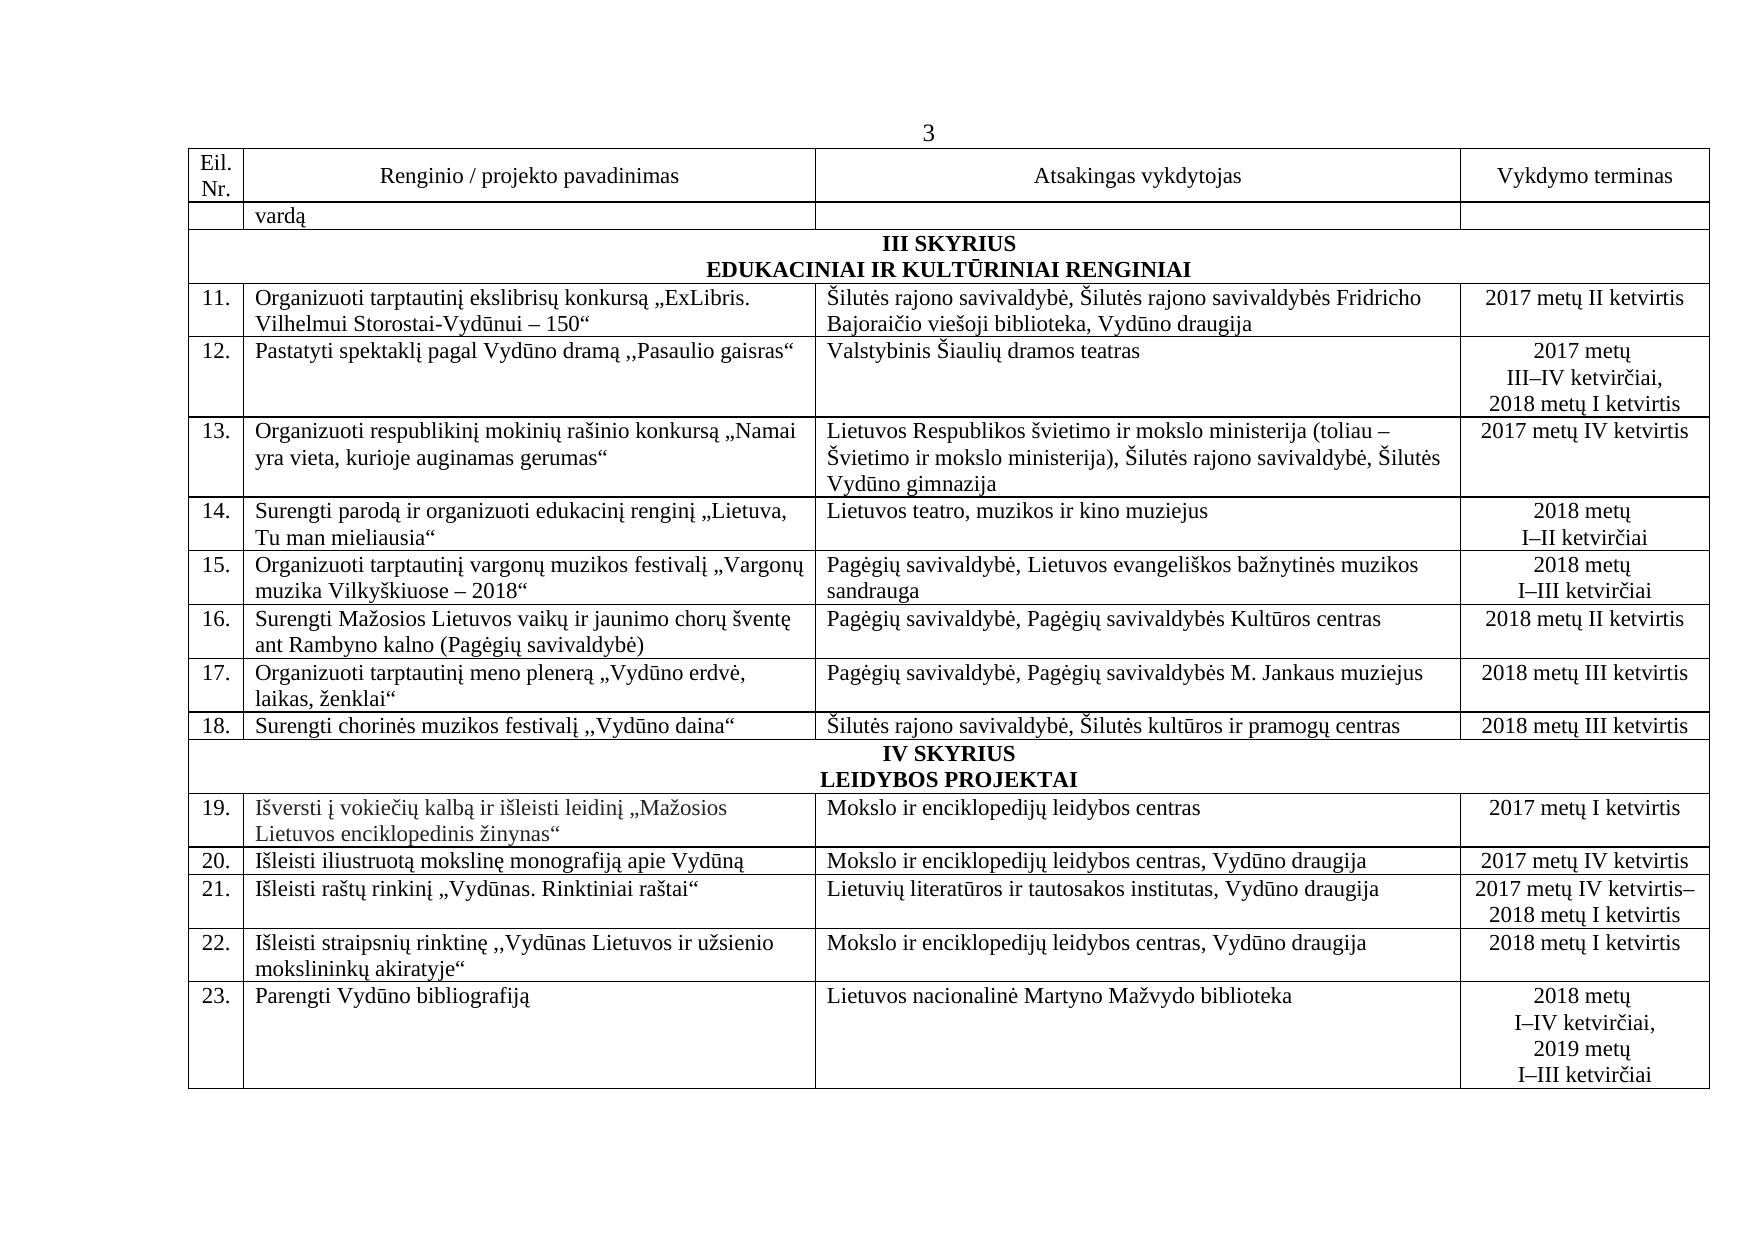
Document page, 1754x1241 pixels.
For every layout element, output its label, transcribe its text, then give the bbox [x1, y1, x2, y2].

table_cell Organizuoti tarptautinį meno plenerą „Vydūno erdvė, laikas, ženklai“ [244, 659, 815, 711]
table_cell 2017 metų III–IV ketvirčiai, 2018 metų I ketvirtis [1461, 337, 1709, 416]
table_cell Išleisti raštų rinkinį „Vydūnas. Rinktiniai raštai“ [244, 875, 815, 927]
table_cell Lietuvos Respublikos švietimo ir mokslo ministerija (toliau – Švietimo ir mokslo ministerija), Šilutės rajono savivaldybė, Šilutės Vydūno gimnazija [816, 418, 1460, 496]
table_cell Mokslo ir enciklopedijų leidybos centras [816, 794, 1460, 846]
table_cell Lietuvos nacionalinė Martyno Mažvydo biblioteka [816, 982, 1460, 1088]
table_header Atsakingas vykdytojas [816, 149, 1460, 201]
table_cell 15. [189, 551, 243, 604]
table_cell [189, 203, 243, 229]
table_cell 12. [189, 337, 243, 416]
table_cell Pagėgių savivaldybė, Pagėgių savivaldybės M. Jankaus muziejus [816, 659, 1460, 711]
table_cell [1461, 203, 1709, 229]
table_cell 23. [189, 982, 243, 1088]
table_cell 2018 metų III ketvirtis [1461, 713, 1709, 739]
table_cell 2017 metų II ketvirtis [1461, 284, 1709, 336]
table_cell 2018 metų III ketvirtis [1461, 659, 1709, 711]
table_header Renginio / projekto pavadinimas [244, 149, 815, 201]
table_cell 21. [189, 875, 243, 927]
table_cell 16. [189, 605, 243, 658]
table_cell Lietuvių literatūros ir tautosakos institutas, Vydūno draugija [816, 875, 1460, 927]
table_cell Išleisti iliustruotą mokslinę monografiją apie Vydūną [244, 848, 815, 874]
table_cell Valstybinis Šiaulių dramos teatras [816, 337, 1460, 416]
table_cell Išleisti straipsnių rinktinę ,,Vydūnas Lietuvos ir užsienio mokslininkų akiratyje“ [244, 929, 815, 981]
table_cell Organizuoti tarptautinį vargonų muzikos festivalį „Vargonų muzika Vilkyškiuose – 2018“ [244, 551, 815, 604]
table_cell 17. [189, 659, 243, 711]
table_cell Išversti į vokiečių kalbą ir išleisti leidinį „Mažosios Lietuvos enciklopedinis žinynas“ [244, 794, 815, 846]
table_cell 14. [189, 498, 243, 550]
table_cell 18. [189, 713, 243, 739]
table_cell 19. [189, 794, 243, 846]
table_cell Pastatyti spektaklį pagal Vydūno dramą ,,Pasaulio gaisras“ [244, 337, 815, 416]
table_cell 22. [189, 929, 243, 981]
table_cell 13. [189, 418, 243, 496]
table_cell Surengti Mažosios Lietuvos vaikų ir jaunimo chorų šventę ant Rambyno kalno (Pagėgių savivaldybė) [244, 605, 815, 658]
table_cell [816, 203, 1460, 229]
table_cell Parengti Vydūno bibliografiją [244, 982, 815, 1088]
table_cell Surengti parodą ir organizuoti edukacinį renginį „Lietuva, Tu man mieliausia“ [244, 498, 815, 550]
table_cell IV SKYRIUS LEIDYBOS PROJEKTAI [189, 740, 1709, 793]
table_cell 2018 metų I ketvirtis [1461, 929, 1709, 981]
table_cell Šilutės rajono savivaldybė, Šilutės rajono savivaldybės Fridricho Bajoraičio viešoji biblioteka, Vydūno draugija [816, 284, 1460, 336]
table_header Eil. Nr. [189, 149, 243, 201]
table_cell Pagėgių savivaldybė, Lietuvos evangeliškos bažnytinės muzikos sandrauga [816, 551, 1460, 604]
table_cell 2018 metų I–IV ketvirčiai, 2019 metų I–III ketvirčiai [1461, 982, 1709, 1088]
table_cell 2017 metų I ketvirtis [1461, 794, 1709, 846]
table_cell Mokslo ir enciklopedijų leidybos centras, Vydūno draugija [816, 848, 1460, 874]
table_cell Šilutės rajono savivaldybė, Šilutės kultūros ir pramogų centras [816, 713, 1460, 739]
table_cell Lietuvos teatro, muzikos ir kino muziejus [816, 498, 1460, 550]
table_cell Organizuoti respublikinį mokinių rašinio konkursą „Namai yra vieta, kurioje auginamas gerumas“ [244, 418, 815, 496]
table_cell 2018 metų I–III ketvirčiai [1461, 551, 1709, 604]
table_cell 11. [189, 284, 243, 336]
table_cell Surengti chorinės muzikos festivalį ,,Vydūno daina“ [244, 713, 815, 739]
table_cell Organizuoti tarptautinį ekslibrisų konkursą „ExLibris. Vilhelmui Storostai-Vydūnui – 150“ [244, 284, 815, 336]
table_cell Mokslo ir enciklopedijų leidybos centras, Vydūno draugija [816, 929, 1460, 981]
table_cell 2017 metų IV ketvirtis–2018 metų I ketvirtis [1461, 875, 1709, 927]
table_header Vykdymo terminas [1461, 149, 1709, 201]
table_cell Pagėgių savivaldybė, Pagėgių savivaldybės Kultūros centras [816, 605, 1460, 658]
table_cell 2017 metų IV ketvirtis [1461, 848, 1709, 874]
table_cell vardą [244, 203, 815, 229]
table_cell 20. [189, 848, 243, 874]
table_cell III SKYRIUS EDUKACINIAI IR KULTŪRINIAI RENGINIAI [189, 230, 1709, 282]
table_cell 2018 metų I–II ketvirčiai [1461, 498, 1709, 550]
table_cell 2018 metų II ketvirtis [1461, 605, 1709, 658]
table_cell 2017 metų IV ketvirtis [1461, 418, 1709, 496]
